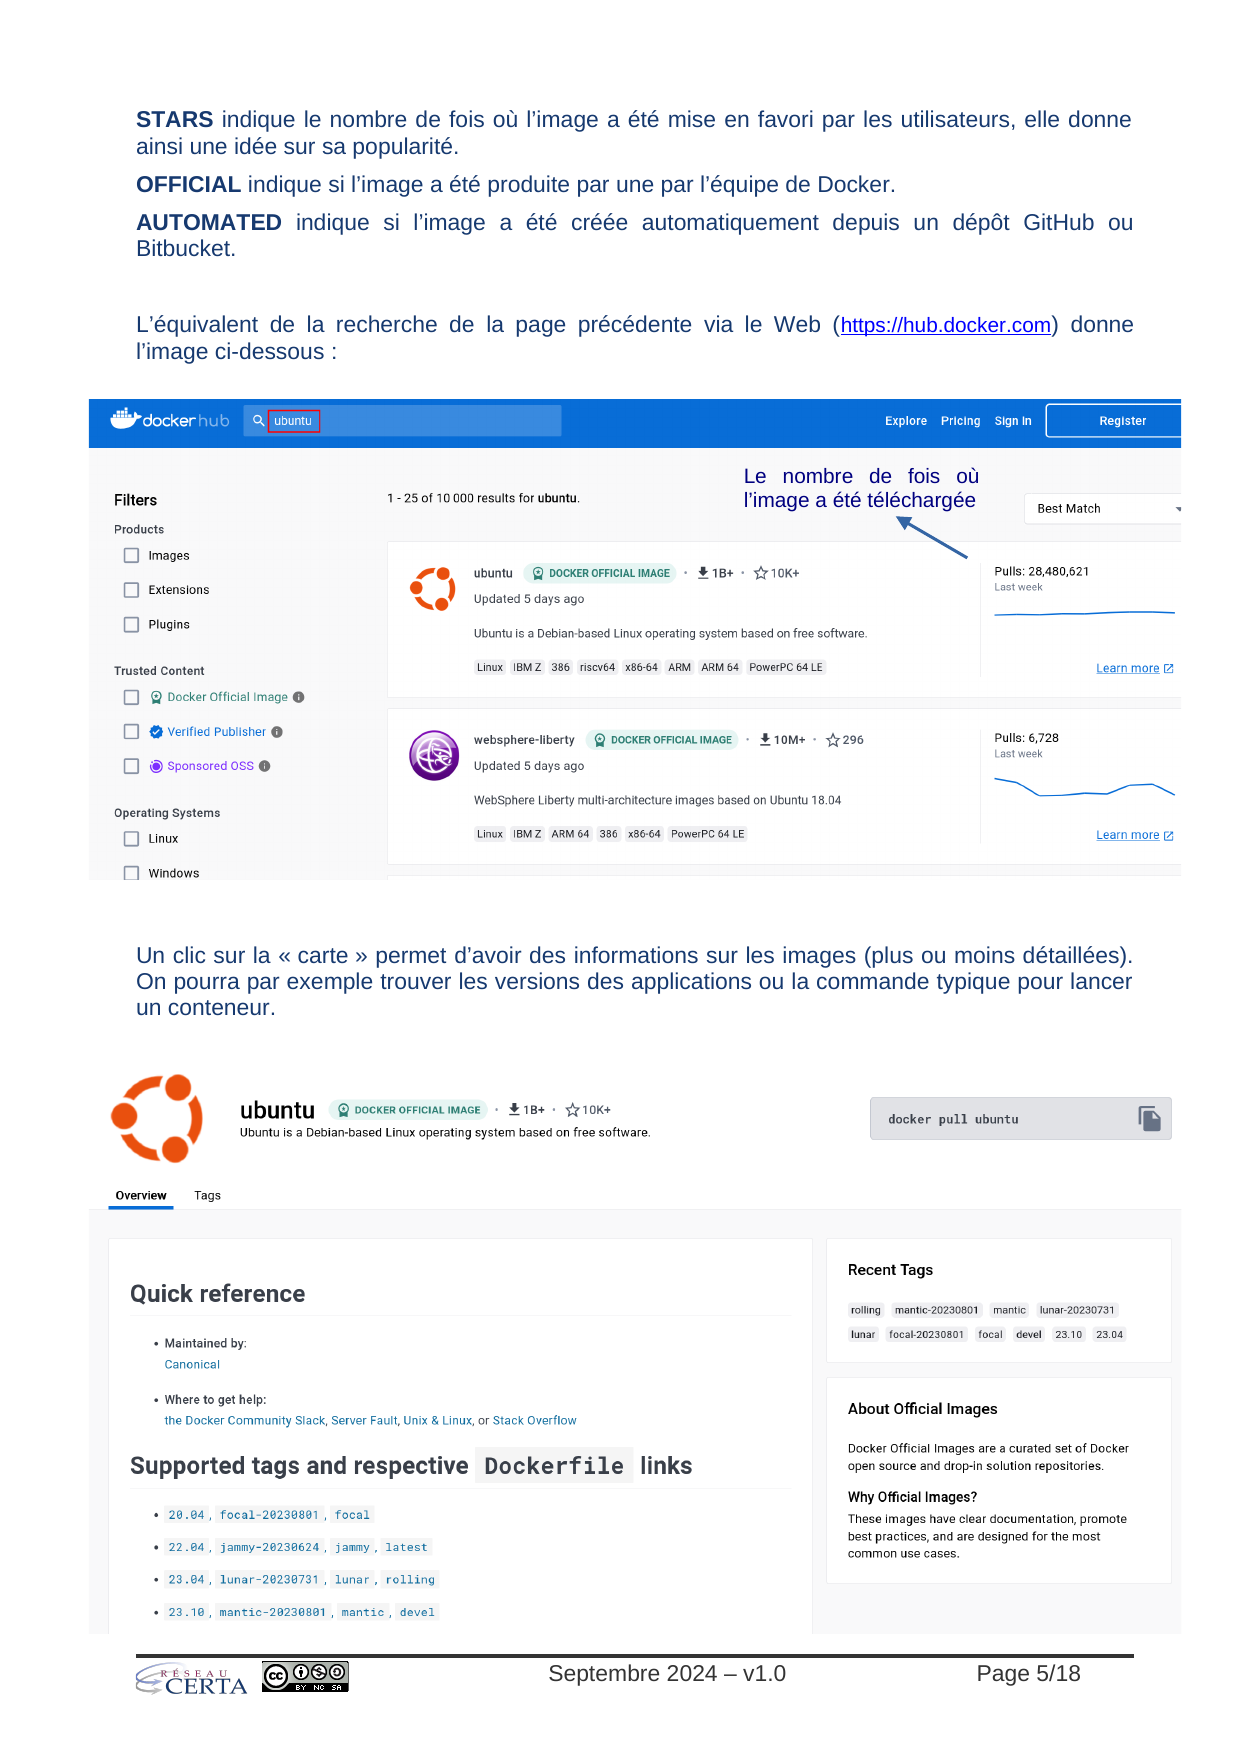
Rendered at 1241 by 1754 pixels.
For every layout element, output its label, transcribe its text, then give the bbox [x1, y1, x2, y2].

picture [135, 1662, 248, 1695]
picture [88, 399, 1182, 880]
picture [88, 1059, 1182, 1634]
text STARS indique le nombre de fois où l’image a été mise en favori par les utilisateurs, elle donne ainsi une idée sur sa popularité. [136, 106, 1134, 159]
picture [262, 1661, 349, 1692]
text AUTOMATED indique si l’image a été créée automatiquement depuis un dépôt GitHub ou Bitbucket. [136, 209, 1134, 262]
text Un clic sur la « carte » permet d’avoir des informations sur les images (plus ou moins détaillées). On pourra par exemple trouver les versions des applications ou la commande typique pour lancer un conteneur. [136, 942, 1134, 1021]
text OFFICIAL indique si l’image a été produite par une par l’équipe de Docker. [136, 171, 1134, 197]
text L’équivalent de la recherche de la page précédente via le Web (https://hub.docker.com) donne l’image ci-dessous : [136, 311, 1134, 364]
